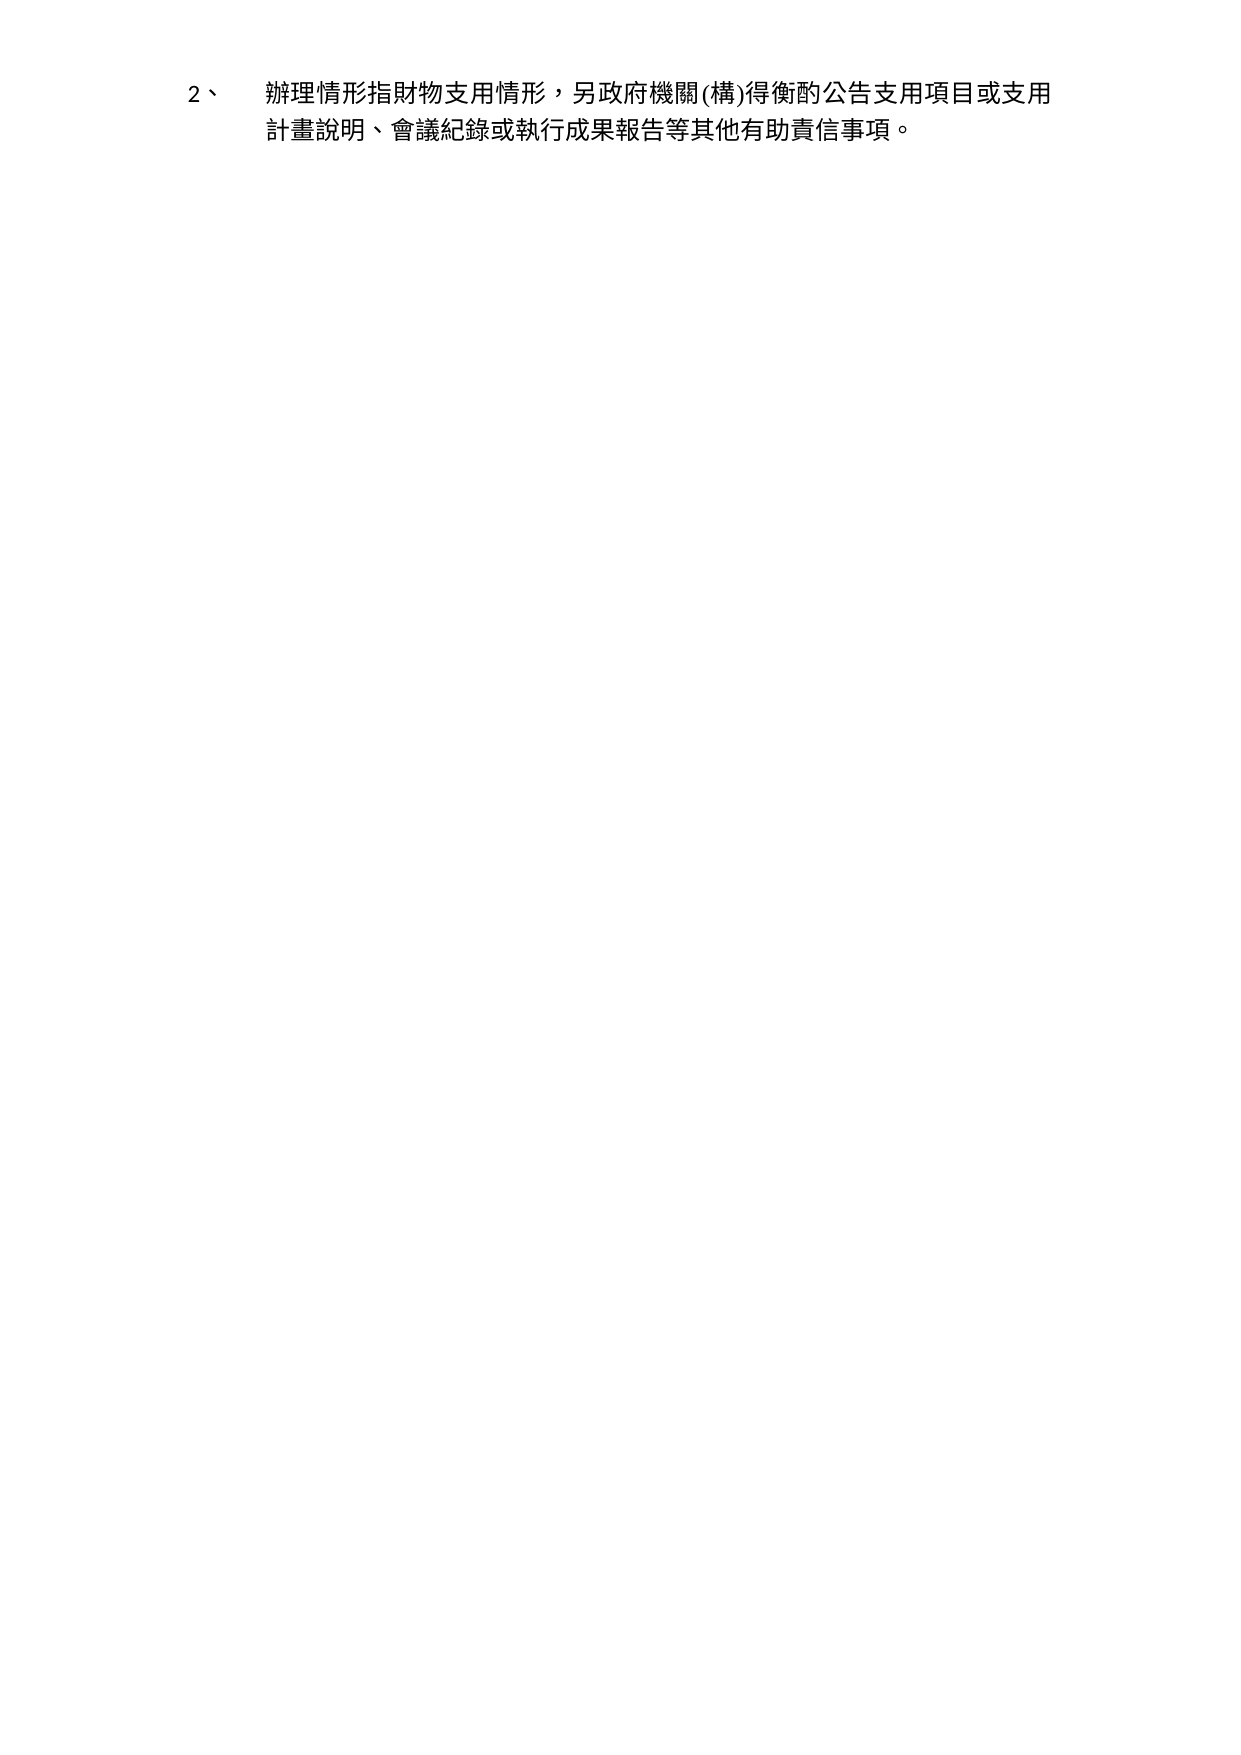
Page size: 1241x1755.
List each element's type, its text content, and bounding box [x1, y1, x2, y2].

list 辦理情形指財物支用情形，另政府機關(構)得衡酌公告支用項目或支用計畫說明、會議紀錄或執行成果報告等其他有助責信事項。 [187, 74, 1053, 146]
